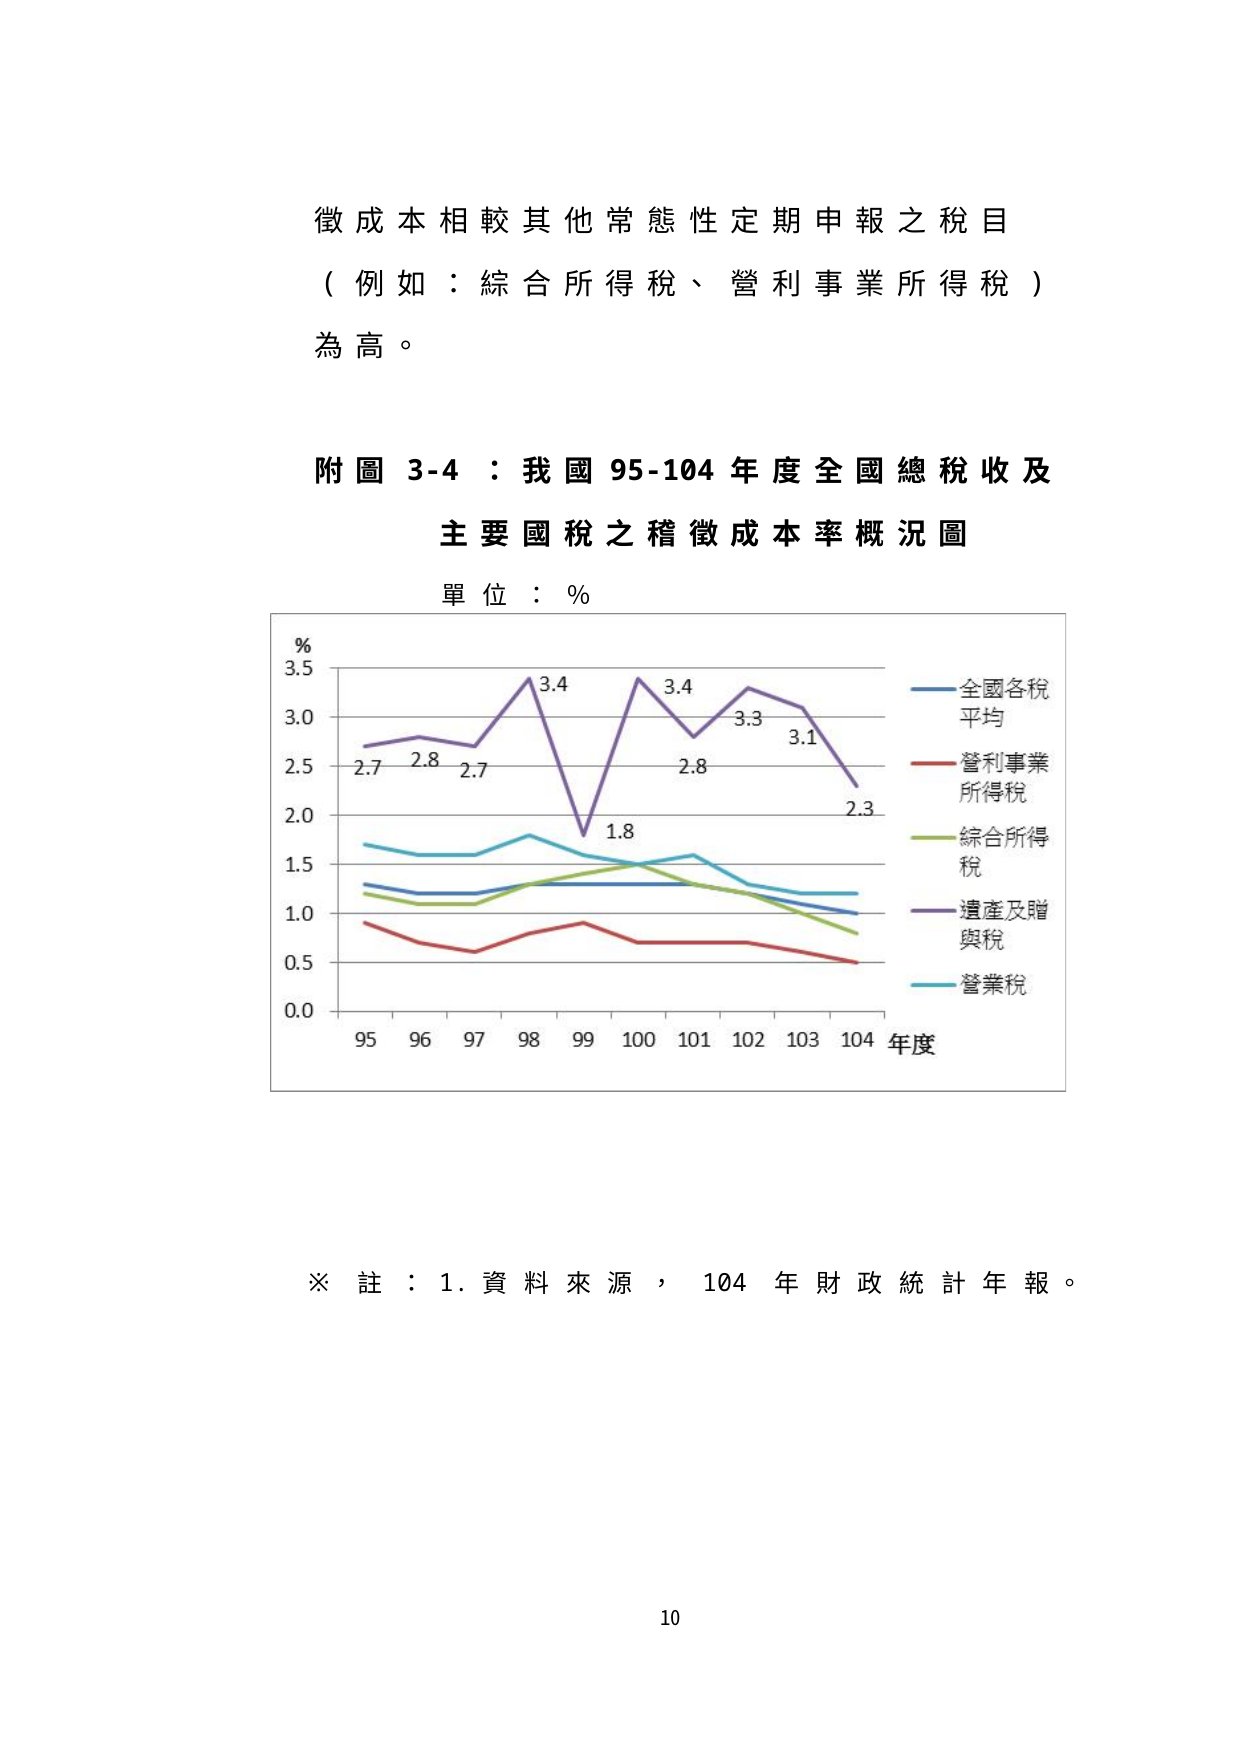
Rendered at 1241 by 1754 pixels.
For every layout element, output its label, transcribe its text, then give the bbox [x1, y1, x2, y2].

text ※註：1.資料來源，104年財政統計年報。 [183, 1240, 1058, 1302]
text 附圖3-4：我國95-104年度全國總稅收及主要國稅之稽徵成本率概況圖 單位：％ [183, 427, 1058, 615]
text 稽徵成本之高低，雖不盡然反映稅務行政之良窳，但倘能分析稽徵成本之歷史資料及長期趨勢，並進而加以檢討，提出因應方案降低稽徵成本，不僅可增加國庫稅收實徵淨額，且可提升稽徵行政效率，對於維護稅制之公平性與合理性亦有所助益。詢據財政部賦稅署說明，遺產稅係以被繼承人一生累積財產為課稅範圍；贈與稅則以贈與財產為課稅範圍。所稱財產包括動產、不動產及其他一切有財產價值之權利，如被繼承人或贈與人為經常居住在中華民國境內之中華民國國民，其境內及境外財產均應課徵遺產稅或贈與稅。由於遺產係歷經終生財產變動而累積，其法律上權利義務得喪變更之關係複雜，應課稅之財產種類繁多卻又不似營利事業設有相關帳簿文據可資查核，且稽徵機關對境外財產難以行使稽徵權進行調查，如納稅義務人未誠實自動申報，稽徵機關甚難掌握，故稽徵成本相較其他常態性定期申報之稅目(例如：綜合所得稅、營利事業所得稅)為高。 [271, 177, 1058, 365]
